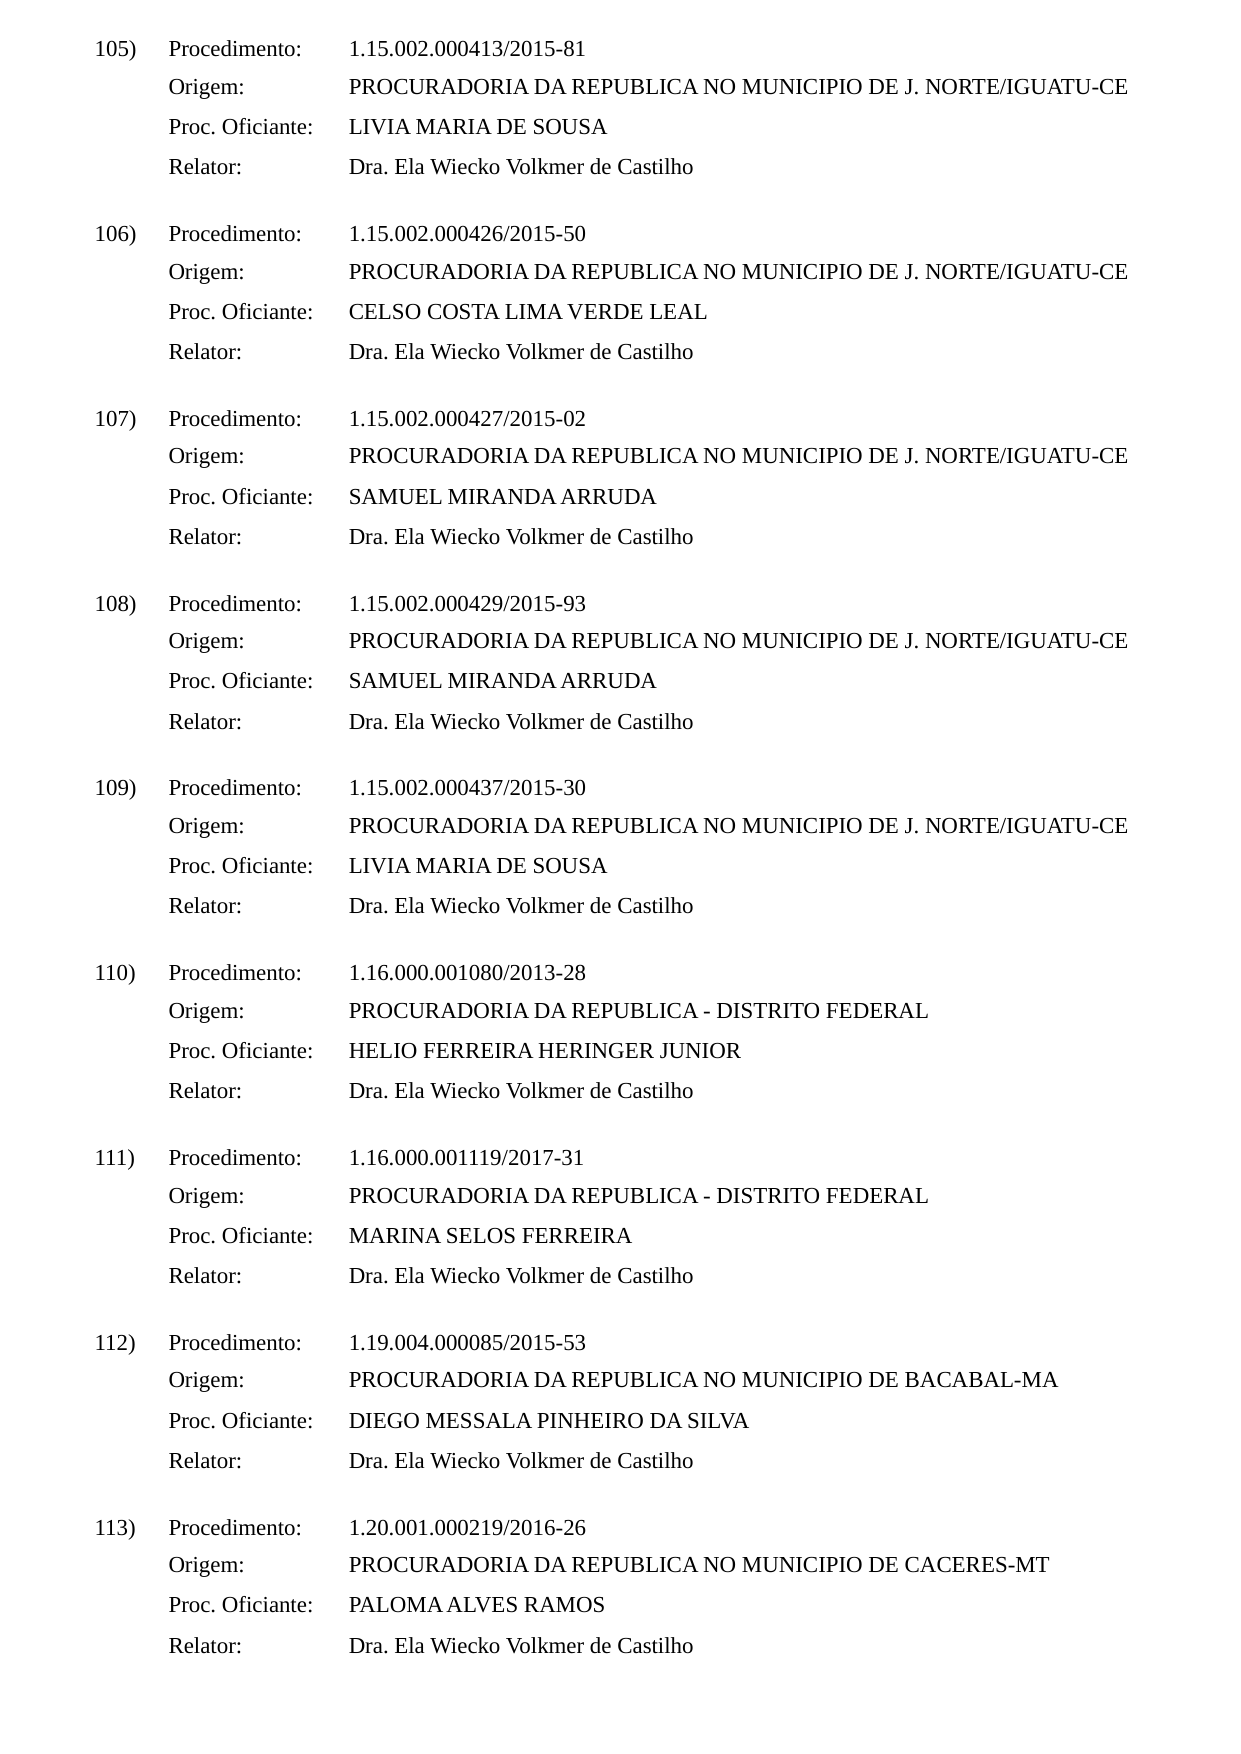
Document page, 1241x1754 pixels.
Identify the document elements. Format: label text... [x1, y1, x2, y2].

table_cell [89, 702, 162, 742]
table_cell Proc. Oficiante: [163, 108, 343, 148]
table_cell [89, 1072, 162, 1112]
table_cell Proc. Oficiante: [163, 1586, 343, 1626]
table_header Procedimento: [163, 30, 343, 67]
table_cell Relator: [163, 148, 343, 188]
table_cell PROCURADORIA DA REPUBLICA NO MUNICIPIO DE J. NORTE/IGUATU-CE [343, 437, 1139, 477]
table_header 111) [89, 1138, 162, 1176]
table_header 110) [89, 954, 162, 991]
table_cell PROCURADORIA DA REPUBLICA NO MUNICIPIO DE J. NORTE/IGUATU-CE [343, 806, 1139, 847]
table_header 1.16.000.001080/2013-28 [343, 954, 1139, 991]
table_header 108) [89, 584, 162, 622]
table_cell [89, 1031, 162, 1072]
table_cell Dra. Ela Wiecko Volkmer de Castilho [343, 333, 1139, 373]
table_header 1.19.004.000085/2015-53 [343, 1323, 1139, 1361]
table_cell [89, 477, 162, 517]
table_cell Origem: [163, 437, 343, 477]
table_cell Origem: [163, 67, 343, 107]
table_cell [89, 1546, 162, 1586]
table_cell Relator: [163, 1256, 343, 1297]
table_cell Origem: [163, 806, 343, 847]
table_cell Proc. Oficiante: [163, 1216, 343, 1256]
table_cell Dra. Ela Wiecko Volkmer de Castilho [343, 887, 1139, 927]
table_cell Relator: [163, 333, 343, 373]
table_cell HELIO FERREIRA HERINGER JUNIOR [343, 1031, 1139, 1072]
table_cell [89, 1176, 162, 1216]
table_header Procedimento: [163, 954, 343, 991]
table_cell LIVIA MARIA DE SOUSA [343, 108, 1139, 148]
table_cell [89, 662, 162, 702]
table_header 106) [89, 214, 162, 252]
table_cell Origem: [163, 991, 343, 1031]
table_header 113) [89, 1508, 162, 1546]
table_cell [89, 847, 162, 887]
table_header Procedimento: [163, 1138, 343, 1176]
table_cell [89, 1361, 162, 1401]
table_header 1.15.002.000413/2015-81 [343, 30, 1139, 67]
table_cell Proc. Oficiante: [163, 292, 343, 332]
table_cell [89, 252, 162, 292]
table_cell Origem: [163, 1361, 343, 1401]
table_cell Proc. Oficiante: [163, 1401, 343, 1441]
table_cell PROCURADORIA DA REPUBLICA - DISTRITO FEDERAL [343, 991, 1139, 1031]
table_cell DIEGO MESSALA PINHEIRO DA SILVA [343, 1401, 1139, 1441]
table_cell [89, 887, 162, 927]
table_cell [89, 148, 162, 188]
table_cell [89, 1626, 162, 1666]
table_cell [89, 67, 162, 107]
table_cell SAMUEL MIRANDA ARRUDA [343, 477, 1139, 517]
table_cell Relator: [163, 517, 343, 557]
table_cell [89, 1216, 162, 1256]
table_cell [89, 1256, 162, 1297]
table_cell Relator: [163, 1441, 343, 1481]
table_header Procedimento: [163, 1508, 343, 1546]
table_header Procedimento: [163, 769, 343, 806]
table_header Procedimento: [163, 399, 343, 437]
table_cell [89, 517, 162, 557]
table_cell PROCURADORIA DA REPUBLICA NO MUNICIPIO DE J. NORTE/IGUATU-CE [343, 67, 1139, 107]
table_cell [89, 622, 162, 662]
table_cell Relator: [163, 702, 343, 742]
table_cell [89, 1401, 162, 1441]
table_header Procedimento: [163, 584, 343, 622]
table_cell PROCURADORIA DA REPUBLICA - DISTRITO FEDERAL [343, 1176, 1139, 1216]
table_cell Dra. Ela Wiecko Volkmer de Castilho [343, 517, 1139, 557]
table_header 1.15.002.000426/2015-50 [343, 214, 1139, 252]
table_cell [89, 333, 162, 373]
table_cell PROCURADORIA DA REPUBLICA NO MUNICIPIO DE BACABAL-MA [343, 1361, 1139, 1401]
table_cell [89, 806, 162, 847]
table_header 107) [89, 399, 162, 437]
table_cell Origem: [163, 1546, 343, 1586]
table_cell SAMUEL MIRANDA ARRUDA [343, 662, 1139, 702]
table_cell Origem: [163, 622, 343, 662]
table_header Procedimento: [163, 214, 343, 252]
table_cell Relator: [163, 1626, 343, 1666]
table_cell PALOMA ALVES RAMOS [343, 1586, 1139, 1626]
table_cell Proc. Oficiante: [163, 847, 343, 887]
table_header 1.15.002.000427/2015-02 [343, 399, 1139, 437]
table_cell PROCURADORIA DA REPUBLICA NO MUNICIPIO DE J. NORTE/IGUATU-CE [343, 252, 1139, 292]
table_cell Dra. Ela Wiecko Volkmer de Castilho [343, 1626, 1139, 1666]
table_cell PROCURADORIA DA REPUBLICA NO MUNICIPIO DE CACERES-MT [343, 1546, 1139, 1586]
table_header Procedimento: [163, 1323, 343, 1361]
table_cell Proc. Oficiante: [163, 477, 343, 517]
table_cell Relator: [163, 1072, 343, 1112]
table_header 109) [89, 769, 162, 806]
table_cell [89, 437, 162, 477]
table_cell Relator: [163, 887, 343, 927]
table_header 112) [89, 1323, 162, 1361]
table_cell Origem: [163, 252, 343, 292]
table_cell [89, 292, 162, 332]
table_cell LIVIA MARIA DE SOUSA [343, 847, 1139, 887]
table_cell CELSO COSTA LIMA VERDE LEAL [343, 292, 1139, 332]
table_cell Dra. Ela Wiecko Volkmer de Castilho [343, 1441, 1139, 1481]
table_cell Dra. Ela Wiecko Volkmer de Castilho [343, 1256, 1139, 1297]
table_cell [89, 1441, 162, 1481]
table_cell [89, 991, 162, 1031]
table_cell [89, 1586, 162, 1626]
table_header 1.16.000.001119/2017-31 [343, 1138, 1139, 1176]
table_cell Proc. Oficiante: [163, 1031, 343, 1072]
table_header 1.15.002.000437/2015-30 [343, 769, 1139, 806]
table_cell Dra. Ela Wiecko Volkmer de Castilho [343, 148, 1139, 188]
table_cell Dra. Ela Wiecko Volkmer de Castilho [343, 702, 1139, 742]
table_cell Dra. Ela Wiecko Volkmer de Castilho [343, 1072, 1139, 1112]
table_cell Proc. Oficiante: [163, 662, 343, 702]
table_cell [89, 108, 162, 148]
table_cell Origem: [163, 1176, 343, 1216]
table_header 1.15.002.000429/2015-93 [343, 584, 1139, 622]
table_header 105) [89, 30, 162, 67]
table_cell PROCURADORIA DA REPUBLICA NO MUNICIPIO DE J. NORTE/IGUATU-CE [343, 622, 1139, 662]
table_cell MARINA SELOS FERREIRA [343, 1216, 1139, 1256]
table_header 1.20.001.000219/2016-26 [343, 1508, 1139, 1546]
